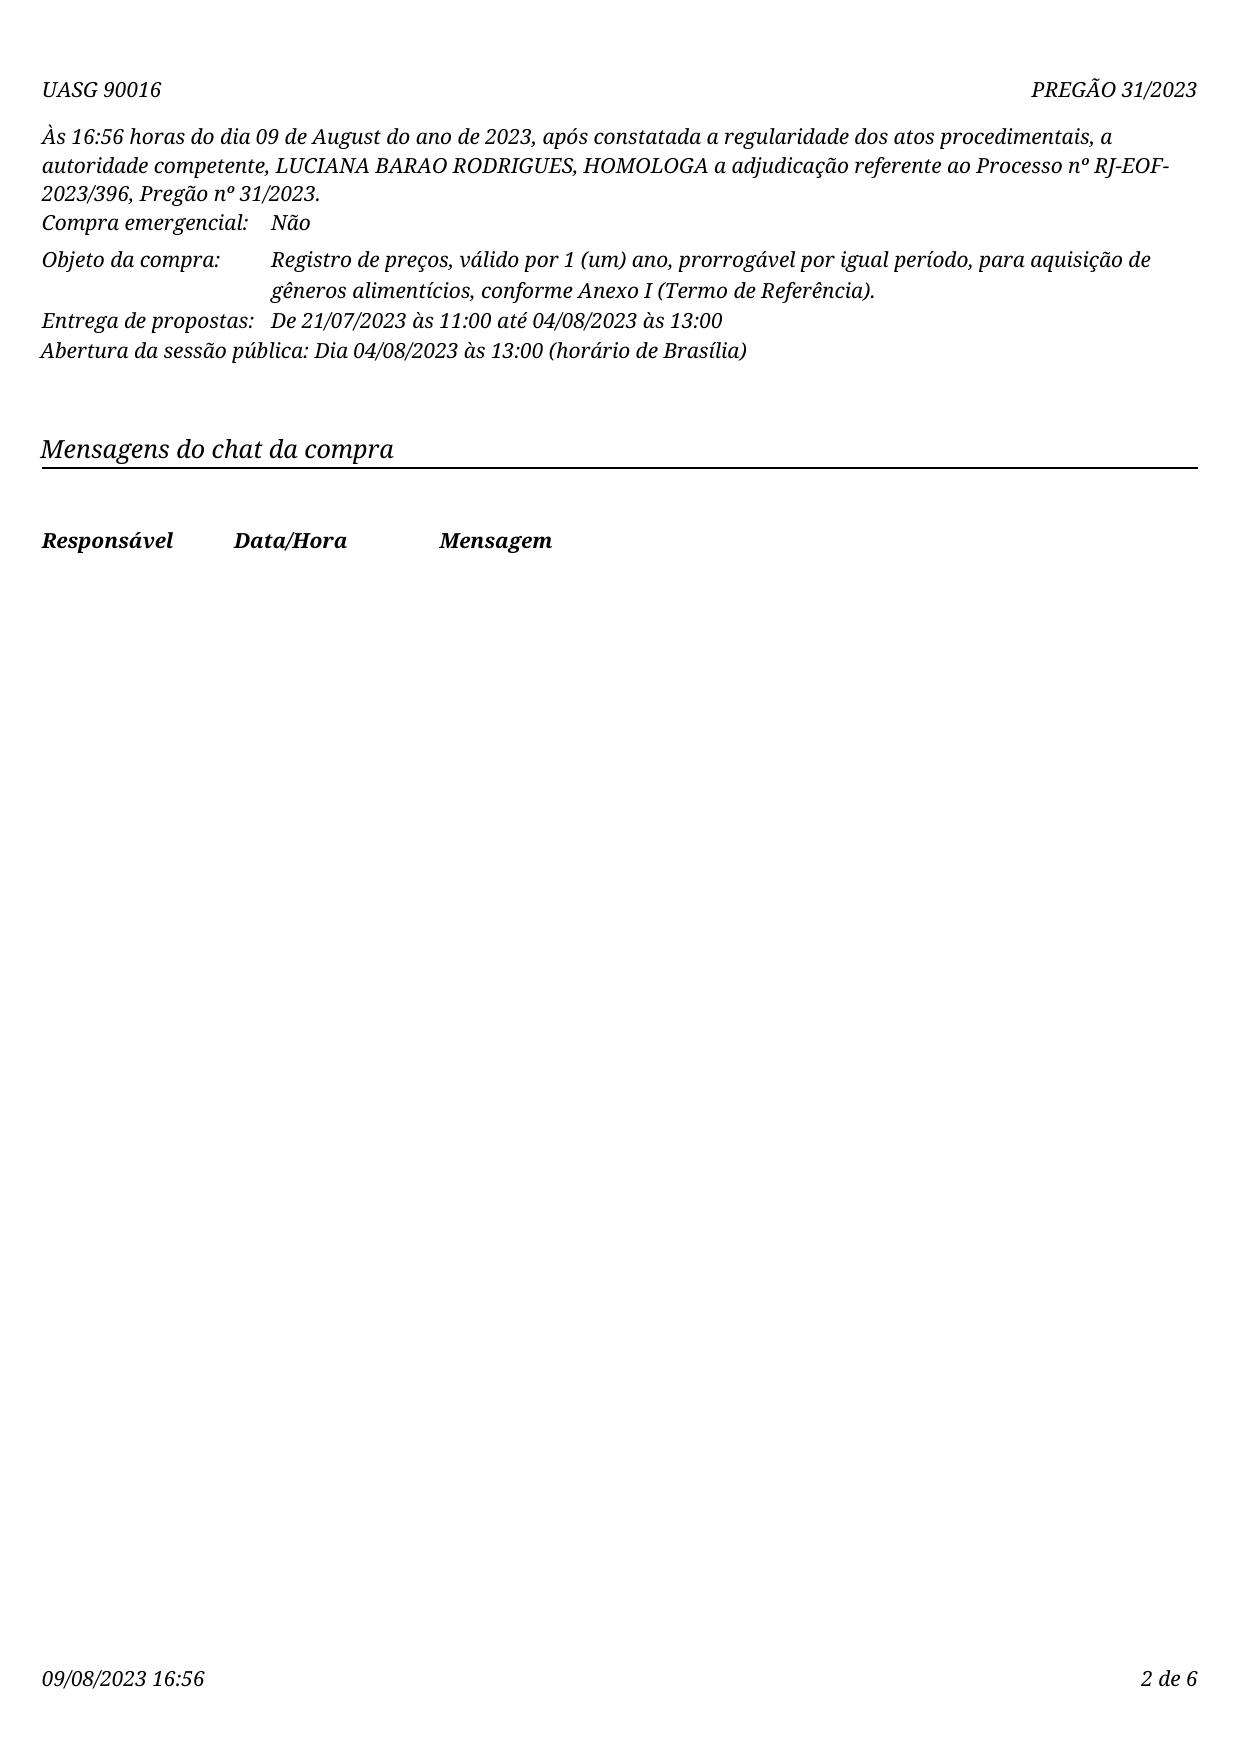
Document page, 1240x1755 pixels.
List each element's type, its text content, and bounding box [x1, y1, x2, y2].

table_cell De 21/07/2023 às 11:00 até 04/08/2023 às 13:00 [271, 306, 1196, 336]
text Responsável Data/Hora Mensagem [42, 527, 1200, 555]
table_cell Compra emergencial: [42, 208, 271, 246]
table_cell Objeto da compra: [42, 246, 271, 306]
table_cell Entrega de propostas: [42, 306, 271, 336]
table_cell Não [271, 208, 1196, 246]
table_cell Registro de preços, válido por 1 (um) ano, prorrogável por igual período, para aquisição de gêneros alimentícios, conforme Anexo I (Termo de Referência). [271, 246, 1196, 306]
text Mensagens do chat da compra [40, 432, 1200, 466]
text Abertura da sessão pública: Dia 04/08/2023 às 13:00 (horário de Brasília) [40, 336, 1200, 365]
